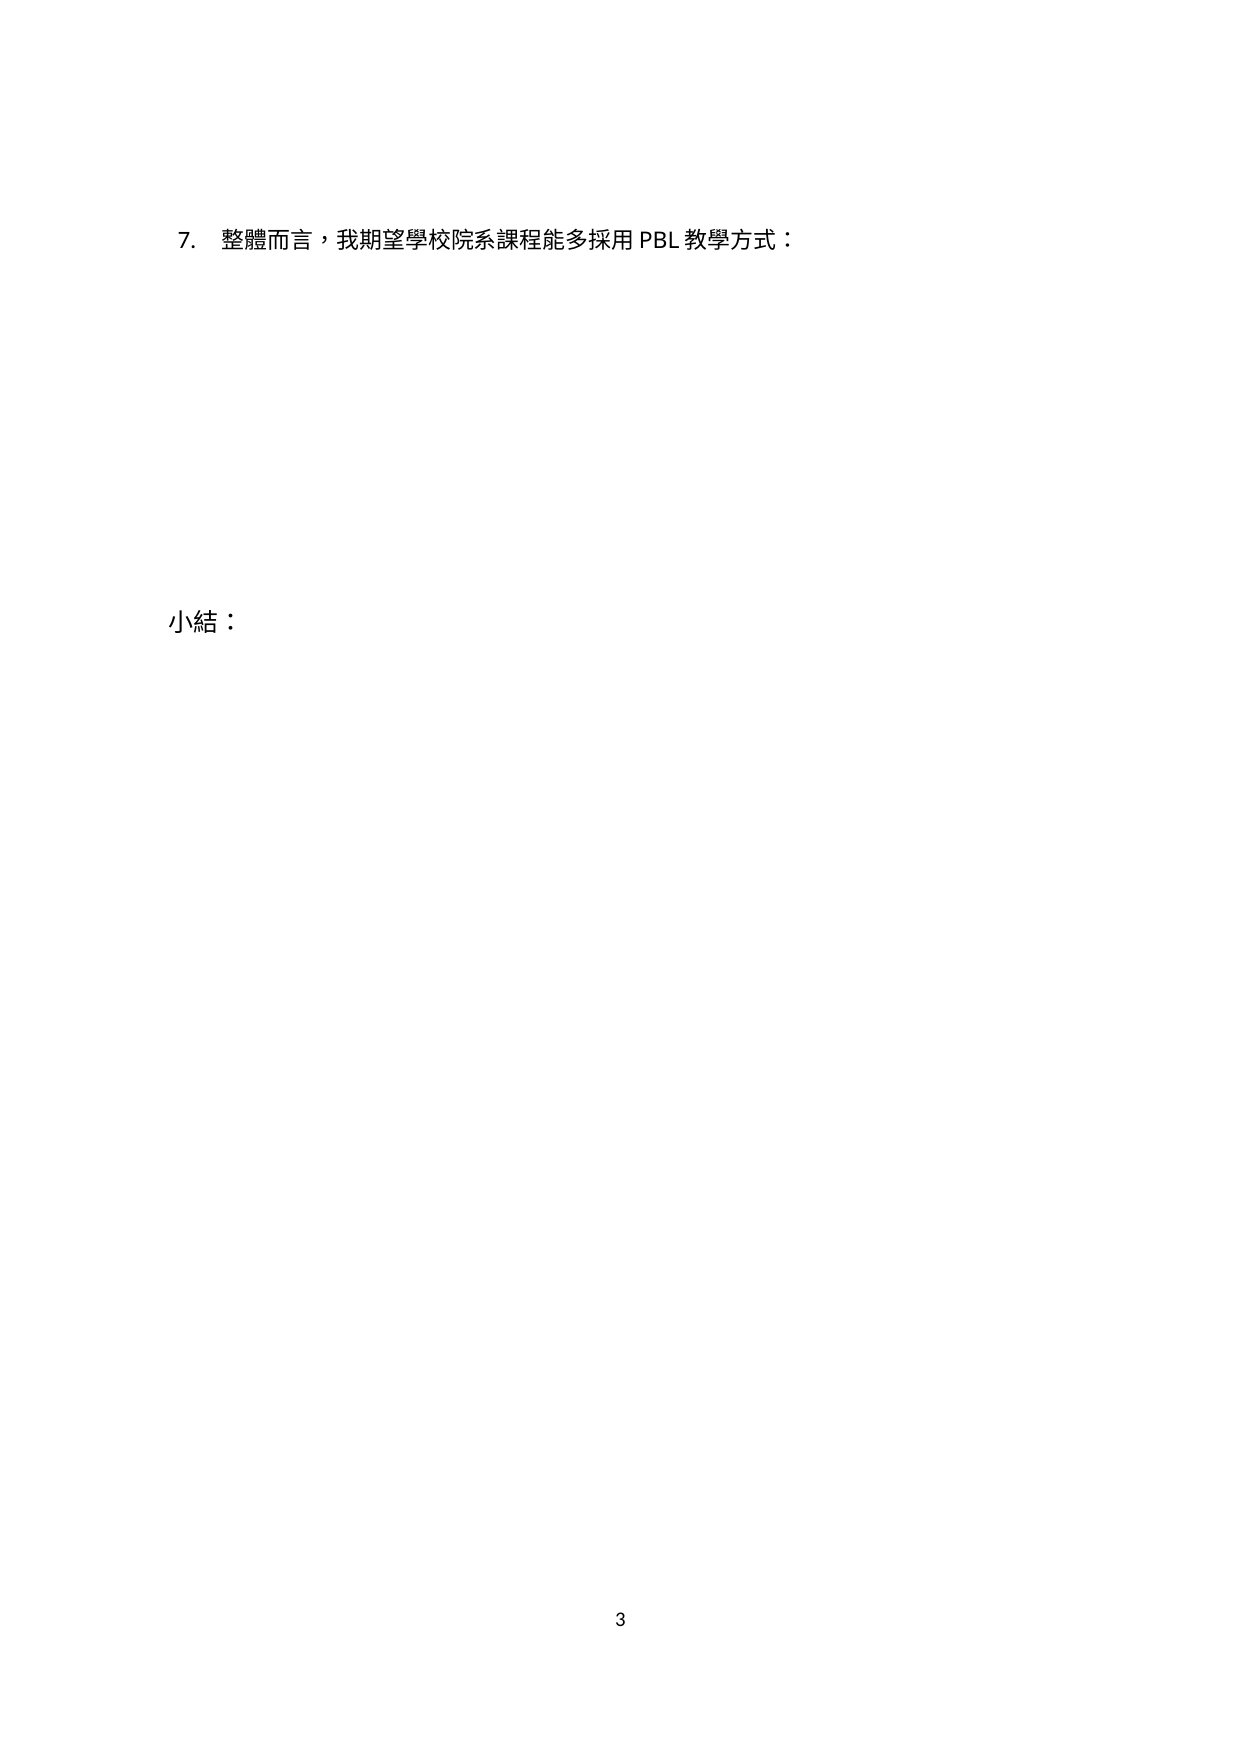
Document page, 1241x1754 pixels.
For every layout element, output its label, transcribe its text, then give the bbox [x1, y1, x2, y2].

text 小結： [168, 579, 1122, 641]
list 整體而言，我期望學校院系課程能多採用PBL教學方式： [177, 197, 1122, 260]
